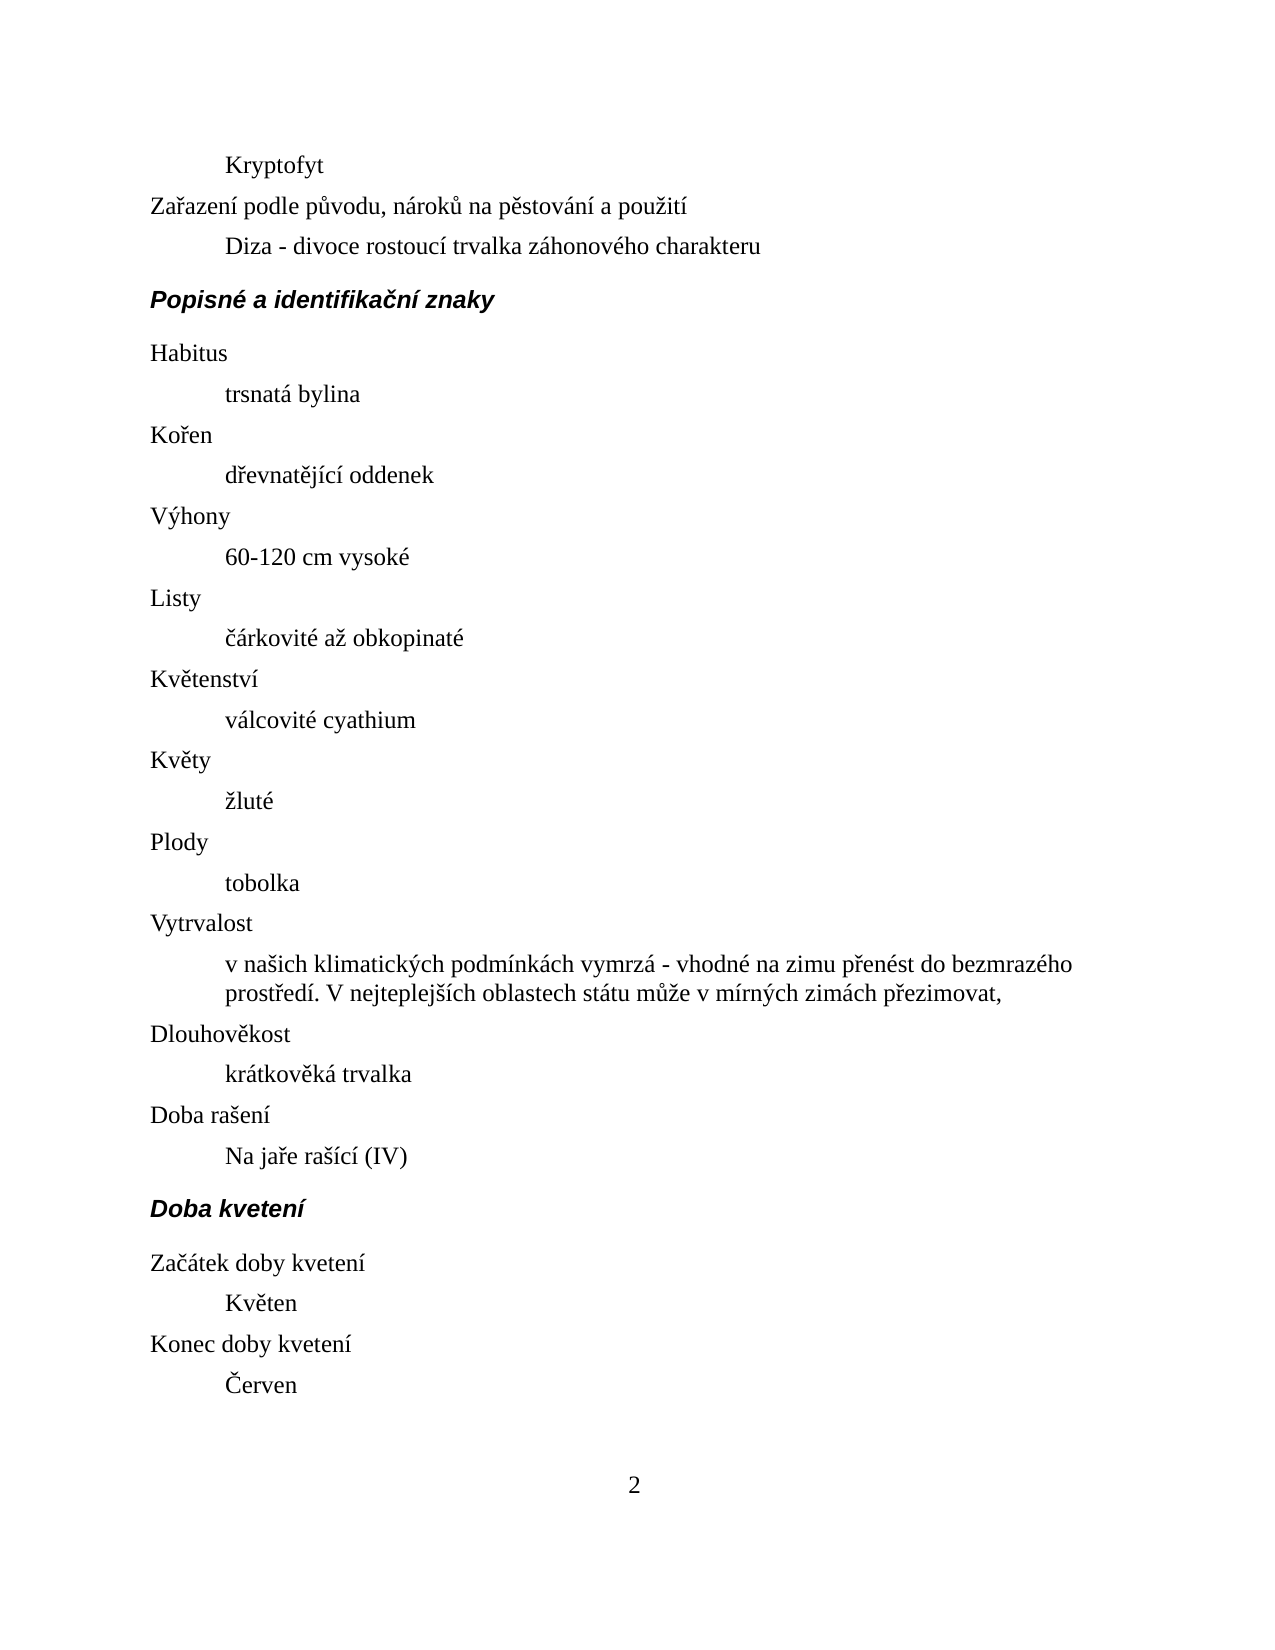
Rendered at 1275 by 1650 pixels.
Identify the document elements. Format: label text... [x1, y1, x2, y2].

text Na jaře rašící (IV) [225, 1141, 1125, 1169]
text trsnatá bylina [225, 379, 1125, 408]
text 60-120 cm vysoké [225, 542, 1125, 571]
text Kořen [150, 420, 1125, 448]
text žluté [225, 786, 1125, 815]
text čárkovité až obkopinaté [225, 623, 1125, 652]
text Diza - divoce rostoucí trvalka záhonového charakteru [225, 231, 1125, 260]
text Výhony [150, 501, 1125, 530]
text Červen [225, 1370, 1125, 1398]
text válcovité cyathium [225, 705, 1125, 733]
text v našich klimatických podmínkách vymrzá - vhodné na zimu přenést do bezmrazého prostředí. V nejteplejších oblastech státu může v mírných zimách přezimovat, [225, 949, 1125, 1007]
text krátkověká trvalka [225, 1059, 1125, 1088]
text Vytrvalost [150, 908, 1125, 937]
text Plody [150, 827, 1125, 856]
text Kryptofyt [225, 150, 1125, 179]
text Konec doby kvetení [150, 1329, 1125, 1358]
text Květy [150, 746, 1125, 774]
text Doba rašení [150, 1100, 1125, 1129]
text Dlouhověkost [150, 1019, 1125, 1047]
subtitle Doba kvetení [150, 1194, 1125, 1223]
text Listy [150, 583, 1125, 611]
subtitle Popisné a identifikační znaky [150, 285, 1125, 314]
text Květenství [150, 664, 1125, 693]
text Květen [225, 1288, 1125, 1317]
text tobolka [225, 868, 1125, 896]
text Habitus [150, 338, 1125, 367]
text Zařazení podle původu, nároků na pěstování a použití [150, 191, 1125, 219]
text dřevnatějící oddenek [225, 460, 1125, 489]
text Začátek doby kvetení [150, 1248, 1125, 1276]
